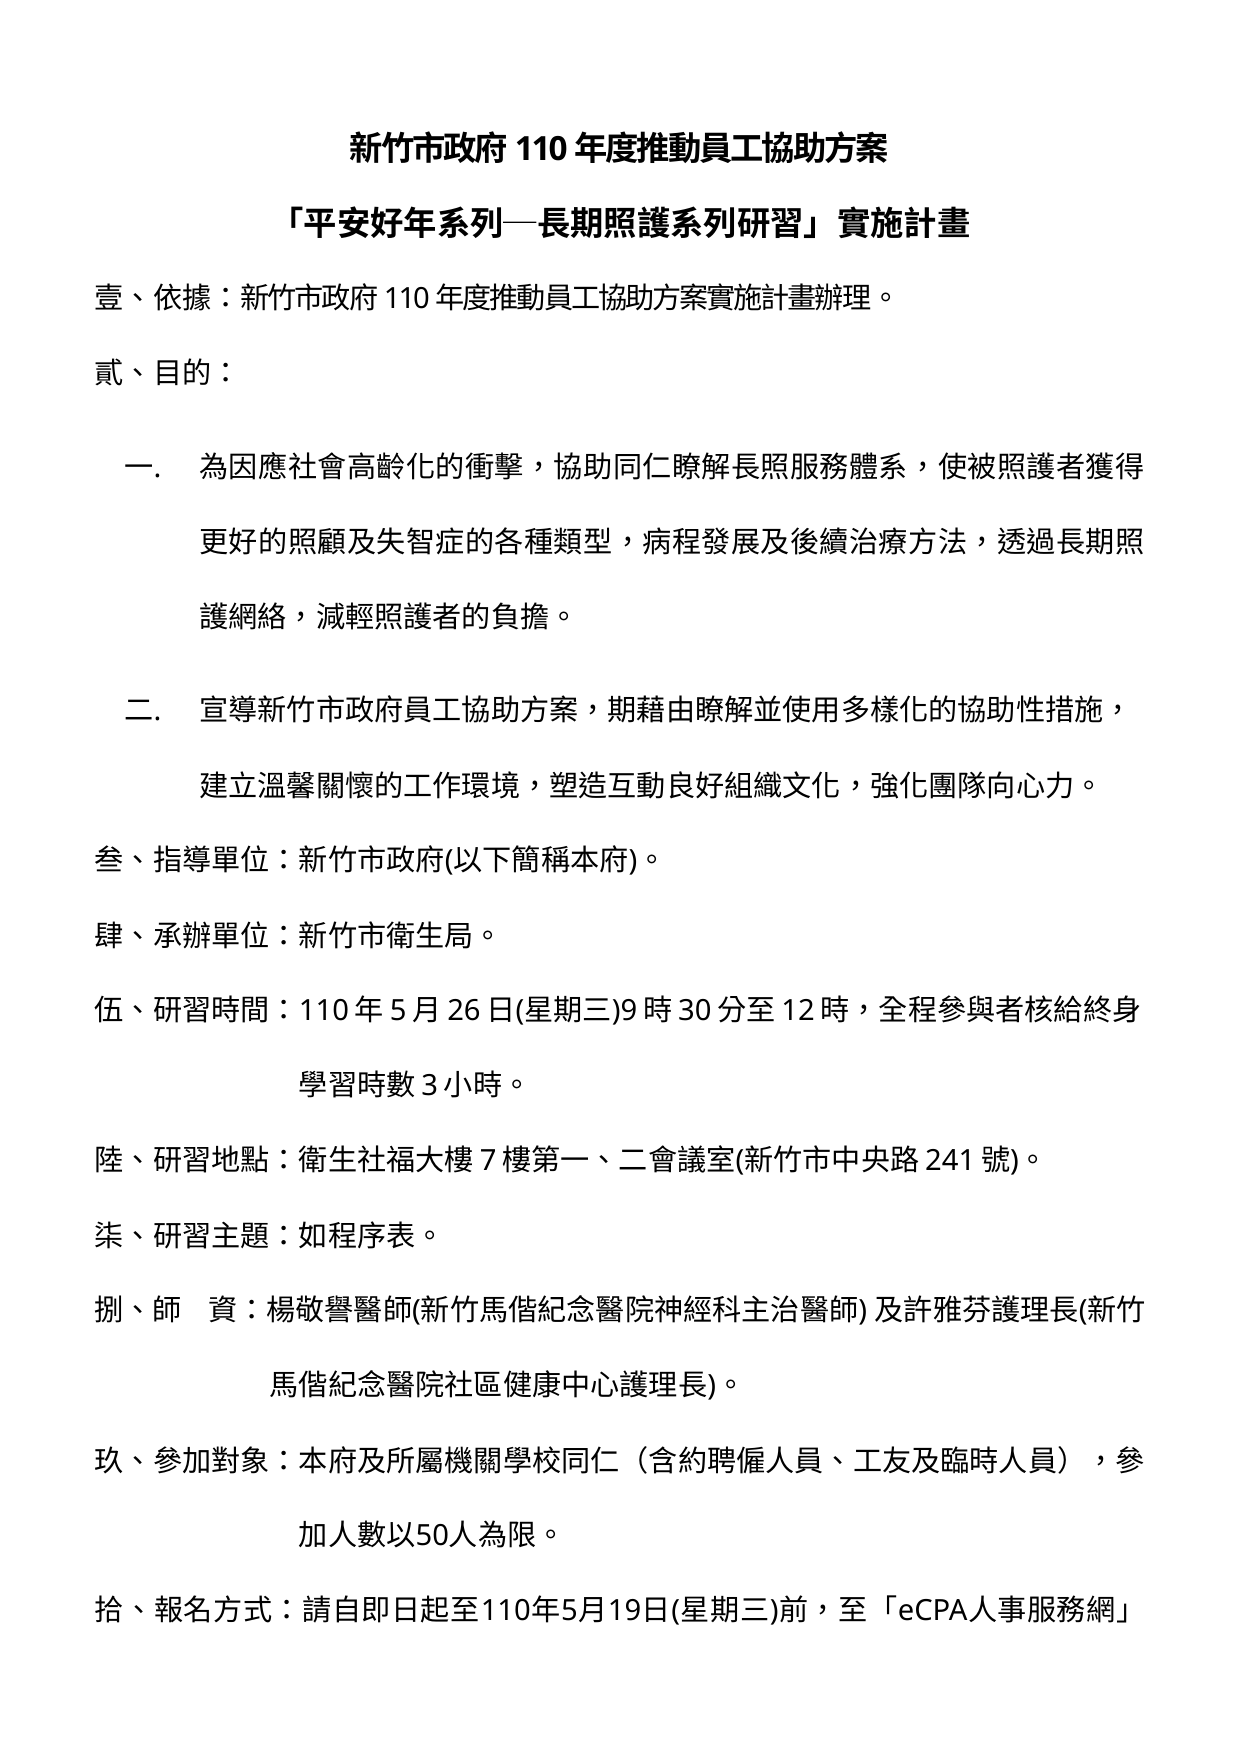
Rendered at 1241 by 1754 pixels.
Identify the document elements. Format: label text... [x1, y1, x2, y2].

text 肆、承辦單位：新竹市衛生局。 [94, 896, 1146, 971]
text 「平安好年系列─長期照護系列研習」實施計畫 [94, 183, 1146, 258]
list 宣導新竹市政府員工協助方案，期藉由瞭解並使用多樣化的協助性措施，建立溫馨關懷的工作環境，塑造互動良好組織文化，強化團隊向心力。 [124, 671, 1146, 821]
text 拾、報名方式：請自即日起至110年5月19日(星期三)前，至「eCPA人事服務網」(https://ecpa.dgpa.gov.tw)→「應用系統」→「D6:終身學習入口網」及「新竹市教師研習護照系統」報名，依報名先後順序額滿為止。 [94, 1571, 1146, 1646]
list 為因應社會高齡化的衝擊，協助同仁瞭解長照服務體系，使被照護者獲得更好的照顧及失智症的各種類型，病程發展及後續治療方法，透過長期照護網絡，減輕照護者的負擔。 [124, 427, 1146, 652]
text 捌、師 資：楊敬譽醫師(新竹馬偕紀念醫院神經科主治醫師) 及許雅芬護理長(新竹馬偕紀念醫院社區健康中心護理長)。 [94, 1271, 1146, 1421]
text 玖、參加對象：本府及所屬機關學校同仁（含約聘僱人員、工友及臨時人員），參加人數以50人為限。 [94, 1421, 1146, 1571]
text 叁、指導單位：新竹市政府(以下簡稱本府)。 [94, 821, 1146, 896]
text 陸、研習地點：衛生社福大樓7樓第一、二會議室(新竹市中央路241號)。 [94, 1121, 1146, 1196]
text 貳、目的： [94, 333, 1146, 408]
text 壹、依據：新竹市政府110年度推動員工協助方案實施計畫辦理。 [94, 258, 1146, 333]
text 伍、研習時間：110年5月26日(星期三)9時30分至12時，全程參與者核給終身學習時數3小時。 [94, 971, 1146, 1121]
text 柒、研習主題：如程序表。 [94, 1196, 1146, 1271]
text 新竹市政府110年度推動員工協助方案 [94, 108, 1146, 183]
